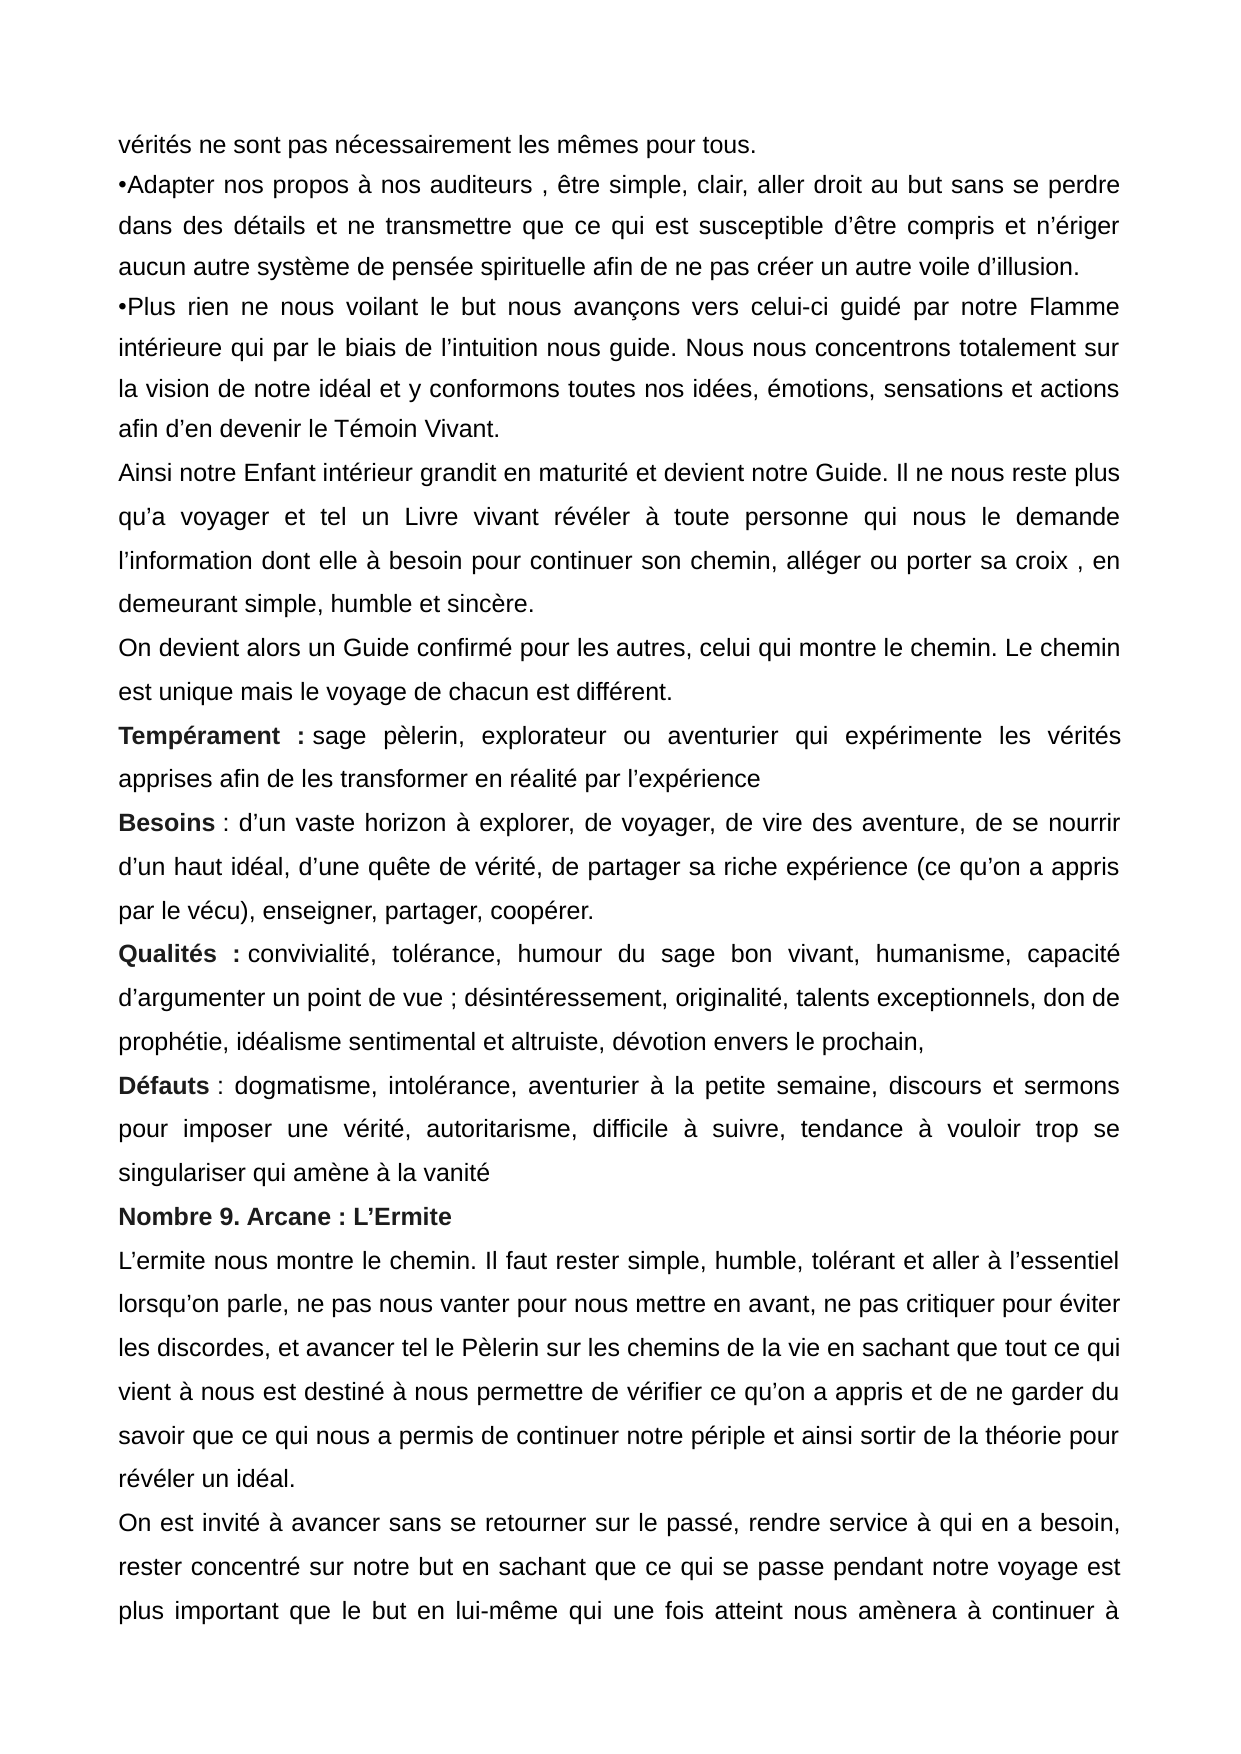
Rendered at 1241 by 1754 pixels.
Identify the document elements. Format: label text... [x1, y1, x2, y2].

text Défauts : dogmatisme, intolérance, aventurier à la petite semaine, discours et sermons pour imposer une vérité, autoritarisme, difficile à suivre, tendance à vouloir trop se singulariser qui amène à la vanité [118, 1056, 1122, 1187]
list Plus rien ne nous voilant le but nous avançons vers celui-ci guidé par notre Flamme intérieure qui par le biais de l’intuition nous guide. Nous nous concentrons totalement sur la vision de notre idéal et y conformons toutes nos idées, émotions, sensations et actions afin d’en devenir le Témoin Vivant. [118, 281, 1122, 443]
list vérités ne sont pas nécessairement les mêmes pour tous. [118, 118, 1122, 159]
text Nombre 9. Arcane : L’Ermite [118, 1187, 1122, 1231]
list Adapter nos propos à nos auditeurs , être simple, clair, aller droit au but sans se perdre dans des détails et ne transmettre que ce qui est susceptible d’être compris et n’ériger aucun autre système de pensée spirituelle afin de ne pas créer un autre voile d’illusion. [118, 159, 1122, 281]
text Tempérament : sage pèlerin, explorateur ou aventurier qui expérimente les vérités apprises afin de les transformer en réalité par l’expérience [118, 706, 1122, 793]
text Besoins : d’un vaste horizon à explorer, de voyager, de vire des aventure, de se nourrir d’un haut idéal, d’une quête de vérité, de partager sa riche expérience (ce qu’on a appris par le vécu), enseigner, partager, coopérer. [118, 793, 1122, 924]
text Qualités : convivialité, tolérance, humour du sage bon vivant, humanisme, capacité d’argumenter un point de vue ; désintéressement, originalité, talents exceptionnels, don de prophétie, idéalisme sentimental et altruiste, dévotion envers le prochain, [118, 924, 1122, 1056]
text L’ermite nous montre le chemin. Il faut rester simple, humble, tolérant et aller à l’essentiel lorsqu’on parle, ne pas nous vanter pour nous mettre en avant, ne pas critiquer pour éviter les discordes, et avancer tel le Pèlerin sur les chemins de la vie en sachant que tout ce qui vient à nous est destiné à nous permettre de vérifier ce qu’on a appris et de ne garder du savoir que ce qui nous a permis de continuer notre périple et ainsi sortir de la théorie pour révéler un idéal. [118, 1231, 1122, 1493]
text On est invité à avancer sans se retourner sur le passé, rendre service à qui en a besoin, rester concentré sur notre but en sachant que ce qui se passe pendant notre voyage est plus important que le but en lui-même qui une fois atteint nous amènera à continuer à [118, 1493, 1122, 1624]
text On devient alors un Guide confirmé pour les autres, celui qui montre le chemin. Le chemin est unique mais le voyage de chacun est différent. [118, 618, 1122, 706]
text Ainsi notre Enfant intérieur grandit en maturité et devient notre Guide. Il ne nous reste plus qu’a voyager et tel un Livre vivant révéler à toute personne qui nous le demande l’information dont elle à besoin pour continuer son chemin, alléger ou porter sa croix , en demeurant simple, humble et sincère. [118, 443, 1122, 618]
